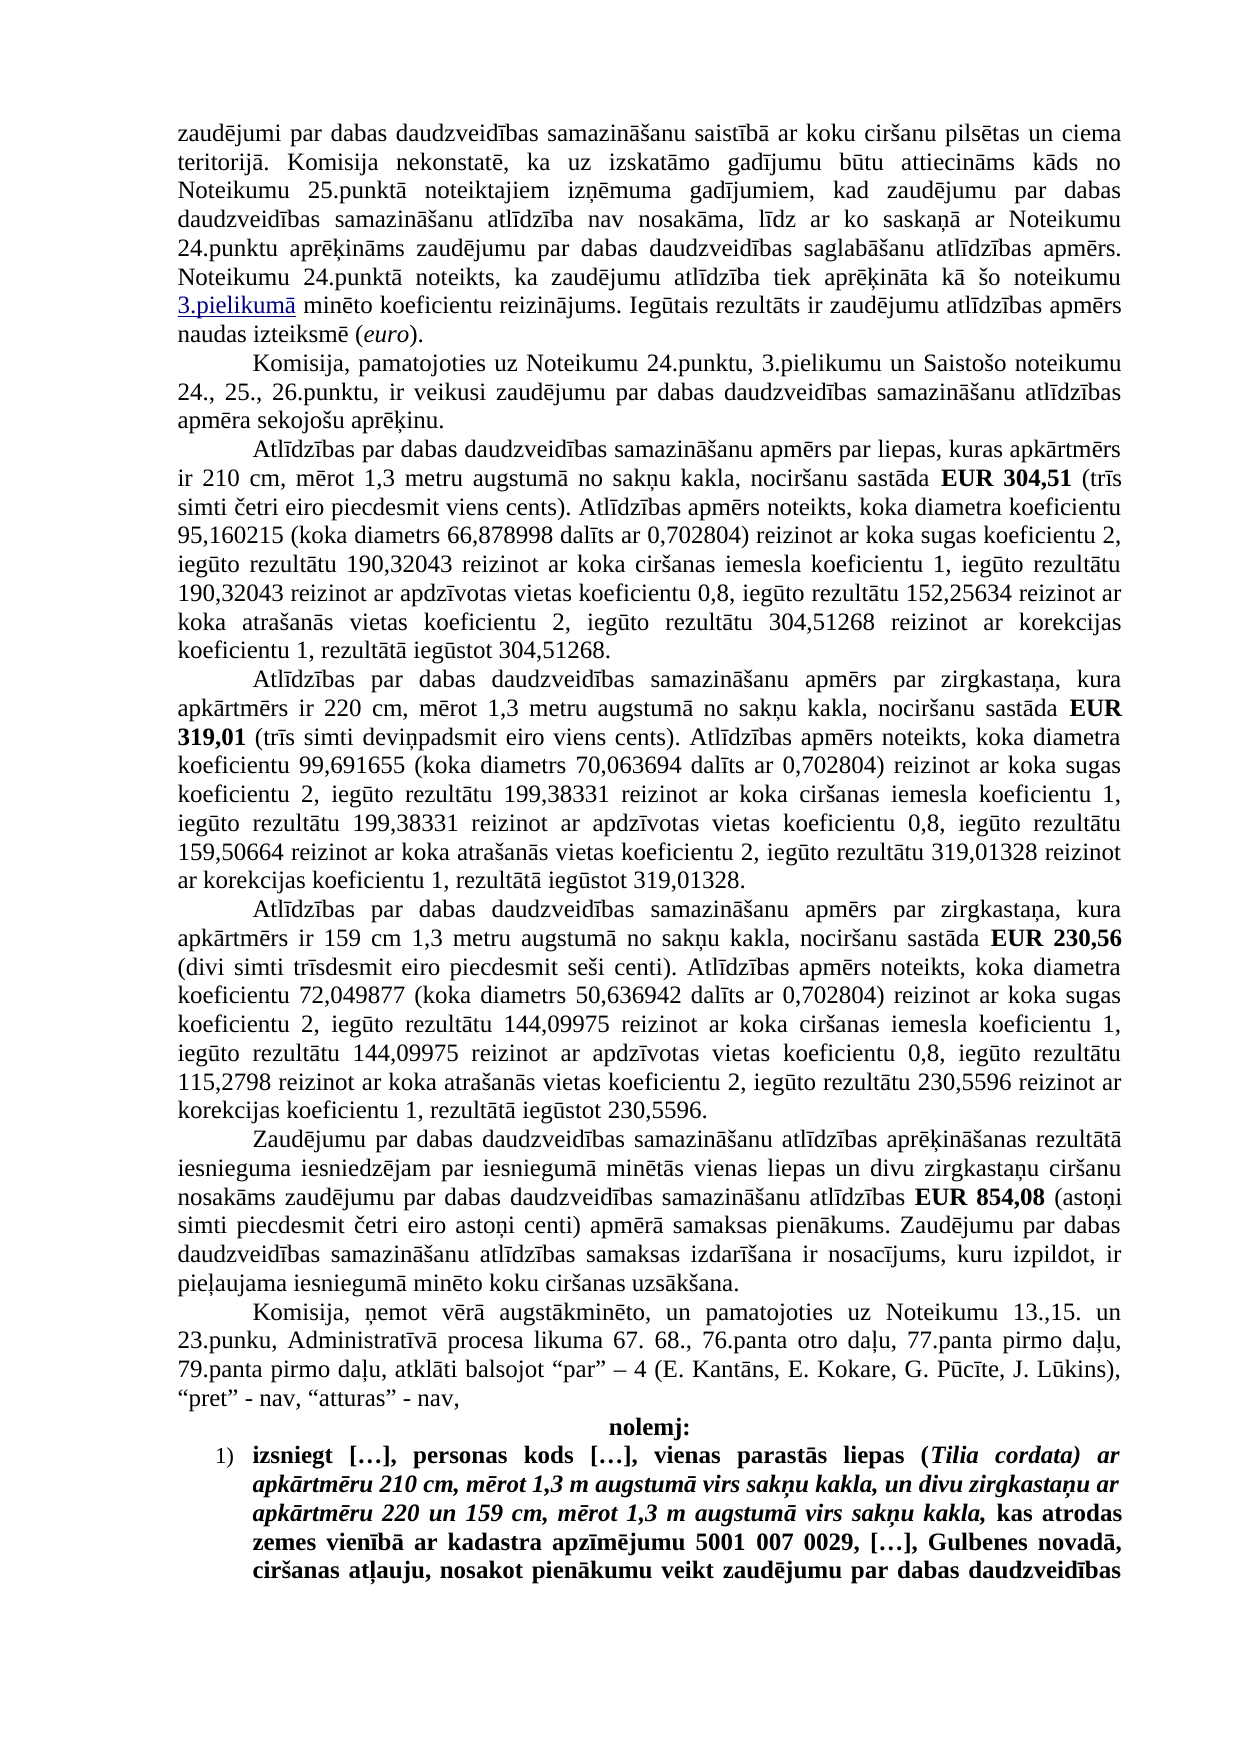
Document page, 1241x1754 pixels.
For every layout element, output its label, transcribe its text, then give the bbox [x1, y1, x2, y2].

text Komisija, ņemot vērā augstākminēto, un pamatojoties uz Noteikumu 13.,15. un 23.punku, Administratīvā procesa likuma 67. 68., 76.panta otro daļu, 77.panta pirmo daļu, 79.panta pirmo daļu, atklāti balsojot “par” – 4 (E. Kantāns, E. Kokare, G. Pūcīte, J. Lūkins), “pret” - nav, “atturas” - nav, [177, 1297, 1122, 1412]
text nolemj: [177, 1412, 1122, 1441]
text Zaudējumu par dabas daudzveidības samazināšanu atlīdzības aprēķināšanas rezultātā iesnieguma iesniedzējam par iesniegumā minētās vienas liepas un divu zirgkastaņu ciršanu nosakāms zaudējumu par dabas daudzveidības samazināšanu atlīdzības EUR 854,08 (astoņi simti piecdesmit četri eiro astoņi centi) apmērā samaksas pienākums. Zaudējumu par dabas daudzveidības samazināšanu atlīdzības samaksas izdarīšana ir nosacījums, kuru izpildot, ir pieļaujama iesniegumā minēto koku ciršanas uzsākšana. [177, 1124, 1122, 1297]
text Komisija, pamatojoties uz Noteikumu 24.punktu, 3.pielikumu un Saistošo noteikumu 24., 25., 26.punktu, ir veikusi zaudējumu par dabas daudzveidības samazināšanu atlīdzības apmēra sekojošu aprēķinu. [177, 348, 1122, 434]
text Atlīdzības par dabas daudzveidības samazināšanu apmērs par zirgkastaņa, kura apkārtmērs ir 159 cm 1,3 metru augstumā no sakņu kakla, nociršanu sastāda EUR 230,56 (divi simti trīsdesmit eiro piecdesmit seši centi). Atlīdzības apmērs noteikts, koka diametra koeficientu 72,049877 (koka diametrs 50,636942 dalīts ar 0,702804) reizinot ar koka sugas koeficientu 2, iegūto rezultātu 144,09975 reizinot ar koka ciršanas iemesla koeficientu 1, iegūto rezultātu 144,09975 reizinot ar apdzīvotas vietas koeficientu 0,8, iegūto rezultātu 115,2798 reizinot ar koka atrašanās vietas koeficientu 2, iegūto rezultātu 230,5596 reizinot ar korekcijas koeficientu 1, rezultātā iegūstot 230,5596. [177, 894, 1122, 1124]
text Atlīdzības par dabas daudzveidības samazināšanu apmērs par liepas, kuras apkārtmērs ir 210 cm, mērot 1,3 metru augstumā no sakņu kakla, nociršanu sastāda EUR 304,51 (trīs simti četri eiro piecdesmit viens cents). Atlīdzības apmērs noteikts, koka diametra koeficientu 95,160215 (koka diametrs 66,878998 dalīts ar 0,702804) reizinot ar koka sugas koeficientu 2, iegūto rezultātu 190,32043 reizinot ar koka ciršanas iemesla koeficientu 1, iegūto rezultātu 190,32043 reizinot ar apdzīvotas vietas koeficientu 0,8, iegūto rezultātu 152,25634 reizinot ar koka atrašanās vietas koeficientu 2, iegūto rezultātu 304,51268 reizinot ar korekcijas koeficientu 1, rezultātā iegūstot 304,51268. [177, 434, 1122, 664]
text Atlīdzības par dabas daudzveidības samazināšanu apmērs par zirgkastaņa, kura apkārtmērs ir 220 cm, mērot 1,3 metru augstumā no sakņu kakla, nociršanu sastāda EUR 319,01 (trīs simti deviņpadsmit eiro viens cents). Atlīdzības apmērs noteikts, koka diametra koeficientu 99,691655 (koka diametrs 70,063694 dalīts ar 0,702804) reizinot ar koka sugas koeficientu 2, iegūto rezultātu 199,38331 reizinot ar koka ciršanas iemesla koeficientu 1, iegūto rezultātu 199,38331 reizinot ar apdzīvotas vietas koeficientu 0,8, iegūto rezultātu 159,50664 reizinot ar koka atrašanās vietas koeficientu 2, iegūto rezultātu 319,01328 reizinot ar korekcijas koeficientu 1, rezultātā iegūstot 319,01328. [177, 664, 1122, 894]
list izsniegt […], personas kods […], vienas parastās liepas (Tilia cordata) ar apkārtmēru 210 cm, mērot 1,3 m augstumā virs sakņu kakla, un divu zirgkastaņu ar apkārtmēru 220 un 159 cm, mērot 1,3 m augstumā virs sakņu kakla, kas atrodas zemes vienībā ar kadastra apzīmējumu 5001 007 0029, […], Gulbenes novadā, ciršanas atļauju, nosakot pienākumu veikt zaudējumu par dabas daudzveidības [215, 1441, 1122, 1584]
text zaudējumi par dabas daudzveidības samazināšanu saistībā ar koku ciršanu pilsētas un ciema teritorijā. Komisija nekonstatē, ka uz izskatāmo gadījumu būtu attiecināms kāds no Noteikumu 25.punktā noteiktajiem izņēmuma gadījumiem, kad zaudējumu par dabas daudzveidības samazināšanu atlīdzība nav nosakāma, līdz ar ko saskaņā ar Noteikumu 24.punktu aprēķināms zaudējumu par dabas daudzveidības saglabāšanu atlīdzības apmērs. Noteikumu 24.punktā noteikts, ka zaudējumu atlīdzība tiek aprēķināta kā šo noteikumu 3.pielikumā minēto koeficientu reizinājums. Iegūtais rezultāts ir zaudējumu atlīdzības apmērs naudas izteiksmē (euro). [177, 118, 1122, 348]
